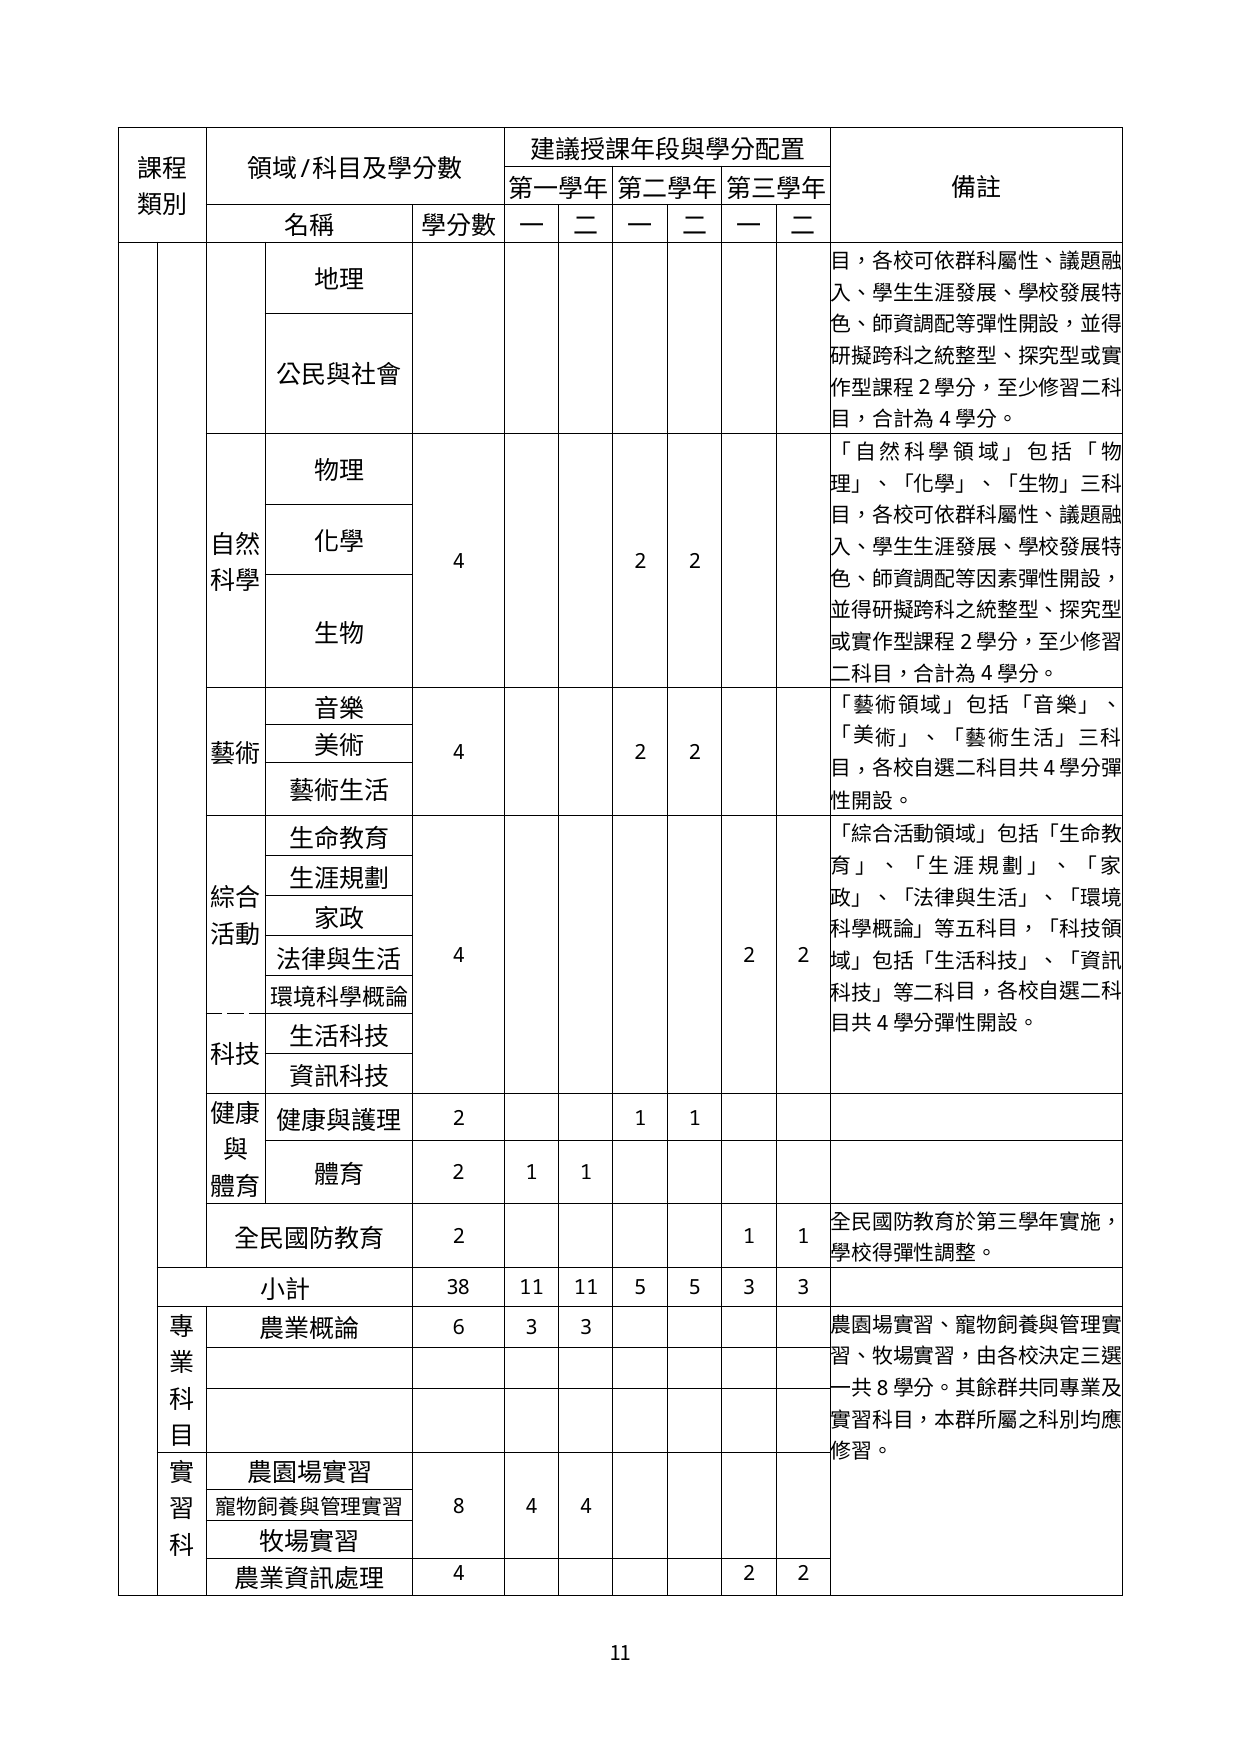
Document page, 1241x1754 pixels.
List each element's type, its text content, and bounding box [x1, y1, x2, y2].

table_cell [613, 1389, 667, 1452]
table_cell [722, 1389, 776, 1452]
table_cell 實習 科目 [158, 1453, 206, 1595]
table_cell 二 [559, 205, 612, 242]
table_cell [722, 688, 776, 815]
table_cell 農業資訊處理 [207, 1559, 412, 1595]
table_cell [722, 243, 776, 433]
table_cell [831, 1094, 1122, 1140]
table_cell [559, 1094, 612, 1140]
table_cell [413, 1389, 504, 1452]
table_cell 音樂 [266, 688, 412, 724]
table_cell 8 [413, 1453, 504, 1557]
table_cell 目，各校可依群科屬性、議題融入、學生生涯發展、學校發展特色、師資調配等彈性開設，並得研擬跨科之統整型、探究型或實作型課程2學分，至少修習二科目，合計為4學分。 [831, 243, 1122, 433]
table_cell 綜合活動 [207, 816, 265, 1012]
table_cell [613, 1559, 667, 1595]
table_cell [722, 1141, 776, 1202]
table_cell 生命教育 [266, 816, 412, 855]
table_cell [559, 1389, 612, 1452]
table_cell 名稱 [207, 205, 412, 242]
table_cell 科技 [207, 1013, 265, 1093]
table_header 課程 類別 [119, 128, 206, 242]
table_cell [207, 243, 265, 433]
table_cell [668, 1348, 721, 1388]
table_cell [505, 434, 558, 687]
table_cell 5 [668, 1268, 721, 1306]
table_cell 第一學年 [505, 167, 612, 204]
table_cell [559, 816, 612, 1093]
table_cell 3 [505, 1307, 558, 1347]
table_cell [559, 1559, 612, 1595]
table_cell [119, 243, 157, 1595]
table_header 領域/科目及學分數 [207, 128, 504, 204]
table_cell [722, 434, 776, 687]
table_cell [668, 1389, 721, 1452]
table_cell [613, 1307, 667, 1347]
table_cell 2 [613, 434, 667, 687]
table_cell [613, 816, 667, 1093]
table_cell [668, 816, 721, 1093]
table_cell 全民國防教育 [207, 1204, 412, 1267]
table_cell 小計 [158, 1268, 412, 1306]
table_cell 農園場實習、寵物飼養與管理實習、牧場實習，由各校決定三選一共8學分。其餘群共同專業及實習科目，本群所屬之科別均應修習。 [831, 1307, 1122, 1595]
table_cell 2 [668, 434, 721, 687]
table_cell [613, 1141, 667, 1202]
table_cell [505, 688, 558, 815]
table_cell 生物 [266, 575, 412, 687]
table_cell [207, 1389, 412, 1452]
table_cell 第二學年 [613, 167, 721, 204]
table_cell [505, 816, 558, 1093]
table_cell 3 [722, 1268, 776, 1306]
table_cell [668, 1453, 721, 1557]
table_cell [668, 1307, 721, 1347]
table_cell [668, 1141, 721, 1202]
table_cell 環境科學概論 [266, 976, 412, 1012]
table_cell 「綜合活動領域」包括「生命教育」、「生涯規劃」、「家政」、「法律與生活」、「環境科學概論」等五科目，「科技領域」包括「生活科技」、「資訊科技」等二科目，各校自選二科目共4學分彈性開設。 [831, 816, 1122, 1093]
table_cell [559, 688, 612, 815]
table_cell 2 [777, 816, 830, 1093]
table_cell [505, 1559, 558, 1595]
table_cell 1 [722, 1204, 776, 1267]
table_cell 2 [777, 1559, 830, 1595]
table_cell [777, 1348, 830, 1388]
table_cell [777, 1307, 830, 1347]
table_cell [613, 1204, 667, 1267]
table_cell 3 [559, 1307, 612, 1347]
table_cell 2 [413, 1141, 504, 1202]
table_cell 2 [413, 1204, 504, 1267]
table_cell [613, 1453, 667, 1557]
table_cell 法律與生活 [266, 936, 412, 975]
table_cell 農園場實習 [207, 1453, 412, 1489]
table_cell 1 [559, 1141, 612, 1202]
table_cell [505, 1348, 558, 1388]
table_cell [207, 1348, 412, 1388]
table_cell 4 [413, 816, 504, 1093]
table_cell [613, 1348, 667, 1388]
table_cell 全民國防教育於第三學年實施，學校得彈性調整。 [831, 1204, 1122, 1267]
table_cell 第三學年 [722, 167, 830, 204]
table_cell 4 [413, 688, 504, 815]
table_cell 自然 科學 [207, 434, 265, 687]
table_cell [413, 1348, 504, 1388]
table_cell [559, 434, 612, 687]
table_cell 物理 [266, 434, 412, 503]
table_cell [722, 1453, 776, 1557]
table_cell [777, 434, 830, 687]
table_cell [158, 243, 206, 1267]
table_cell [777, 1094, 830, 1140]
table_header 建議授課年段與學分配置 [505, 128, 830, 166]
table_cell [668, 243, 721, 433]
table_cell 4 [413, 1559, 504, 1595]
table_cell 4 [413, 434, 504, 687]
table_cell 2 [613, 688, 667, 815]
table_cell 1 [505, 1141, 558, 1202]
table_cell [559, 1348, 612, 1388]
table_cell 牧場實習 [207, 1521, 412, 1557]
table_cell 農業概論 [207, 1307, 412, 1347]
table_cell 健康與 體育 [207, 1094, 265, 1202]
table_cell 2 [722, 1559, 776, 1595]
table_cell 2 [413, 1094, 504, 1140]
table_cell 一 [613, 205, 667, 242]
table_cell 生涯規劃 [266, 856, 412, 895]
table_cell 藝術生活 [266, 763, 412, 815]
table_cell [505, 243, 558, 433]
table_cell 1 [668, 1094, 721, 1140]
table_cell 一 [505, 205, 558, 242]
table_cell [831, 1268, 1122, 1306]
table_cell 11 [505, 1268, 558, 1306]
table_cell 寵物飼養與管理實習 [207, 1490, 412, 1520]
table_cell [777, 688, 830, 815]
table_cell 1 [613, 1094, 667, 1140]
table_cell [505, 1204, 558, 1267]
table_cell [722, 1348, 776, 1388]
table_cell [505, 1389, 558, 1452]
table_cell 家政 [266, 896, 412, 935]
table_cell 2 [722, 816, 776, 1093]
table_cell 2 [668, 688, 721, 815]
table_cell [722, 1094, 776, 1140]
table_cell 地理 [266, 243, 412, 312]
table_cell 「藝術領域」包括「音樂」、「美術」、「藝術生活」三科目，各校自選二科目共4學分彈性開設。 [831, 688, 1122, 815]
table_cell [613, 243, 667, 433]
table_cell [777, 243, 830, 433]
table_cell [559, 1204, 612, 1267]
table_cell 4 [559, 1453, 612, 1557]
table_cell 一 [722, 205, 776, 242]
table_cell 「自然科學領域」包括「物理」、「化學」、「生物」三科目，各校可依群科屬性、議題融入、學生生涯發展、學校發展特色、師資調配等因素彈性開設，並得研擬跨科之統整型、探究型或實作型課程2學分，至少修習二科目，合計為4學分。 [831, 434, 1122, 687]
table_cell 1 [777, 1204, 830, 1267]
table_cell [668, 1559, 721, 1595]
table_cell 4 [505, 1453, 558, 1557]
table_cell 學分數 [413, 205, 504, 242]
table_cell [777, 1141, 830, 1202]
table_cell 公民與社會 [266, 314, 412, 433]
table_cell [722, 1307, 776, 1347]
table_cell [668, 1204, 721, 1267]
table_cell 5 [613, 1268, 667, 1306]
table_header 備註 [831, 128, 1122, 242]
table_cell 二 [668, 205, 721, 242]
table_cell 生活科技 [266, 1014, 412, 1053]
table_cell 6 [413, 1307, 504, 1347]
table_cell 3 [777, 1268, 830, 1306]
table_cell 藝術 [207, 688, 265, 815]
table_cell 體育 [266, 1141, 412, 1202]
table_cell 資訊科技 [266, 1054, 412, 1093]
table_cell [413, 243, 504, 433]
table_cell [777, 1453, 830, 1557]
table_cell 健康與護理 [266, 1094, 412, 1140]
table_cell [505, 1094, 558, 1140]
table_cell [831, 1141, 1122, 1202]
table_cell 二 [777, 205, 830, 242]
table_cell 化學 [266, 505, 412, 574]
table_cell [777, 1389, 830, 1452]
table_cell 38 [413, 1268, 504, 1306]
table_cell [559, 243, 612, 433]
table_cell 專業 科目 [158, 1307, 206, 1452]
table_cell 美術 [266, 725, 412, 762]
table_cell 11 [559, 1268, 612, 1306]
